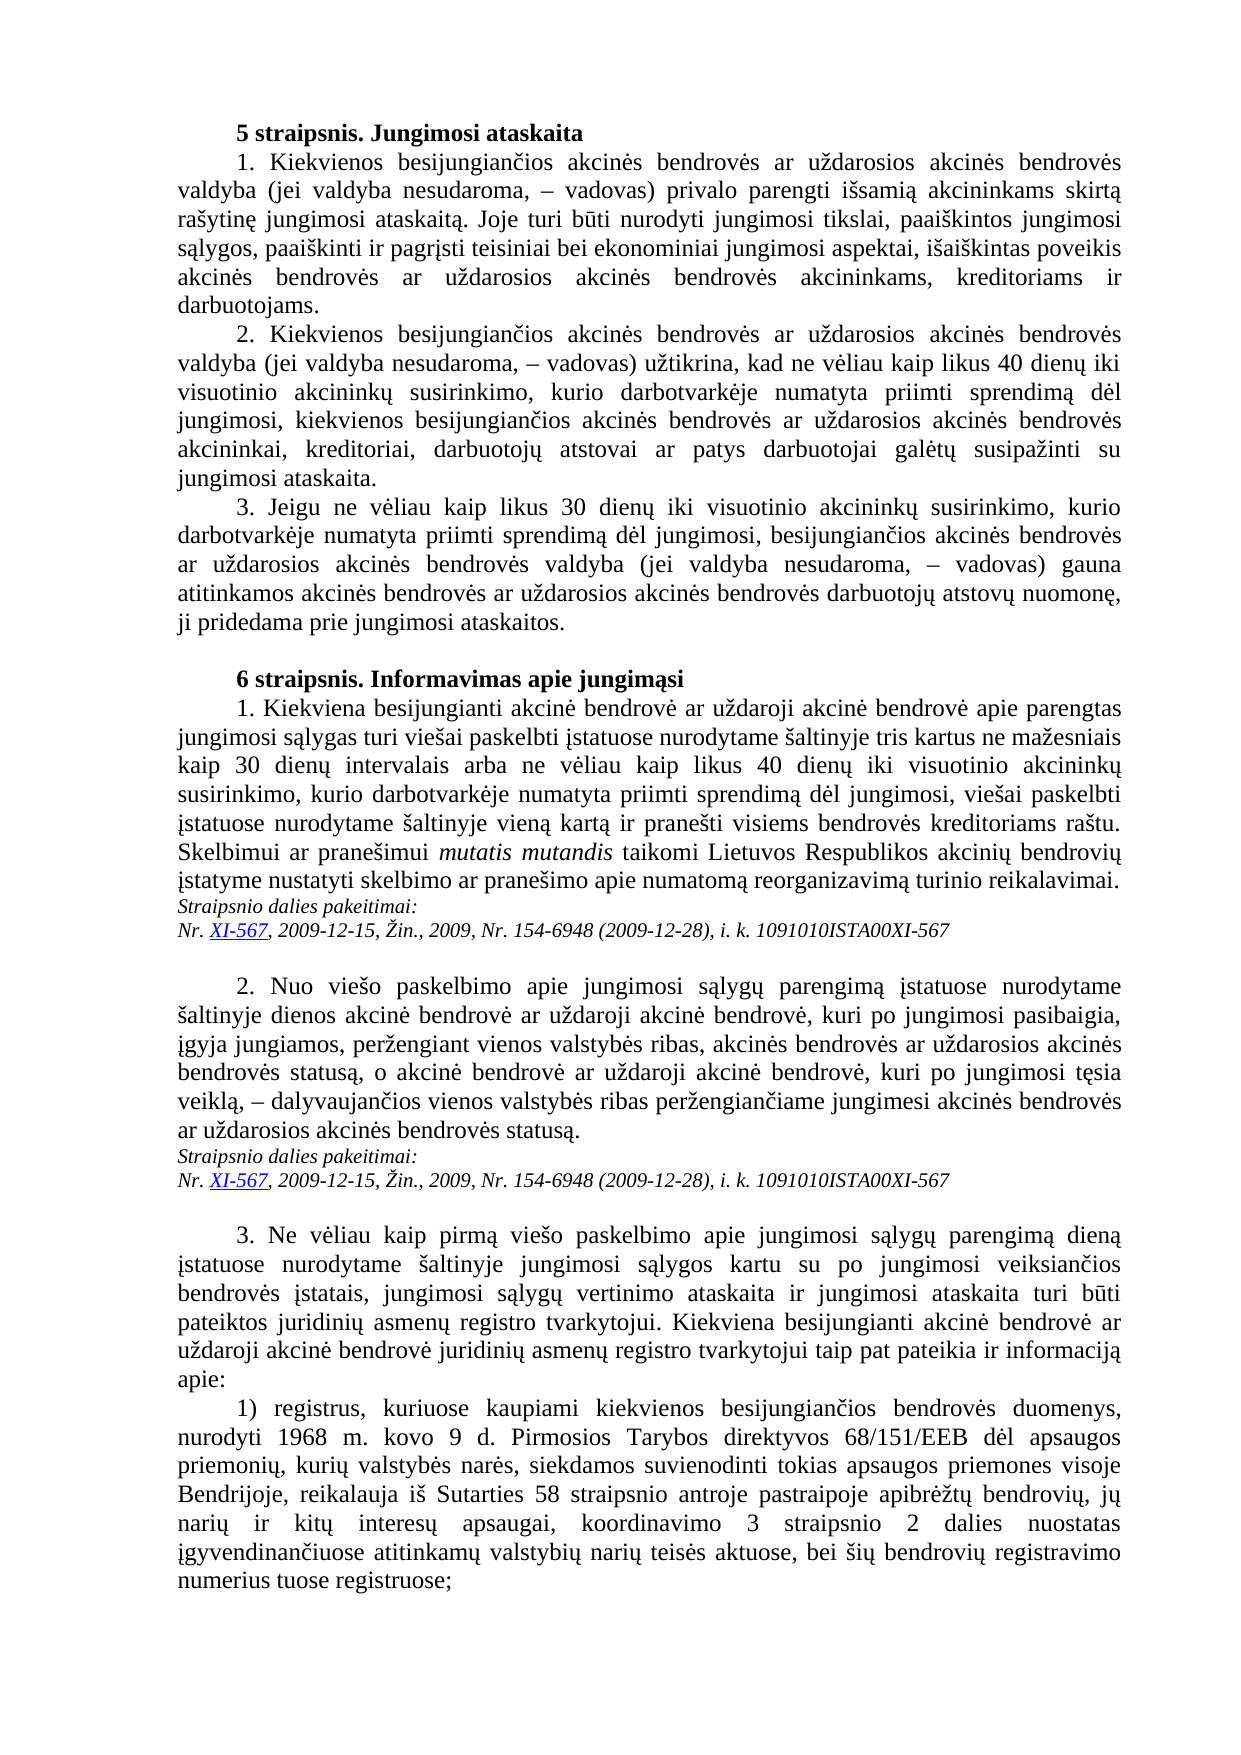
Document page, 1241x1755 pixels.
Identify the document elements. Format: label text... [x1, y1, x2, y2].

text 2. Kiekvienos besijungiančios akcinės bendrovės ar uždarosios akcinės bendrovės valdyba (jei valdyba nesudaroma, – vadovas) užtikrina, kad ne vėliau kaip likus 40 dienų iki visuotinio akcininkų susirinkimo, kurio darbotvarkėje numatyta priimti sprendimą dėl jungimosi, kiekvienos besijungiančios akcinės bendrovės ar uždarosios akcinės bendrovės akcininkai, kreditoriai, darbuotojų atstovai ar patys darbuotojai galėtų susipažinti su jungimosi ataskaita. [177, 319, 1122, 492]
text 2. Nuo viešo paskelbimo apie jungimosi sąlygų parengimą įstatuose nurodytame šaltinyje dienos akcinė bendrovė ar uždaroji akcinė bendrovė, kuri po jungimosi pasibaigia, įgyja jungiamos, peržengiant vienos valstybės ribas, akcinės bendrovės ar uždarosios akcinės bendrovės statusą, o akcinė bendrovė ar uždaroji akcinė bendrovė, kuri po jungimosi tęsia veiklą, – dalyvaujančios vienos valstybės ribas peržengiančiame jungimesi akcinės bendrovės ar uždarosios akcinės bendrovės statusą. [177, 971, 1122, 1144]
text Straipsnio dalies pakeitimai: [177, 894, 1122, 918]
text 1. Kiekvienos besijungiančios akcinės bendrovės ar uždarosios akcinės bendrovės valdyba (jei valdyba nesudaroma, – vadovas) privalo parengti išsamią akcininkams skirtą rašytinę jungimosi ataskaitą. Joje turi būti nurodyti jungimosi tikslai, paaiškintos jungimosi sąlygos, paaiškinti ir pagrįsti teisiniai bei ekonominiai jungimosi aspektai, išaiškintas poveikis akcinės bendrovės ar uždarosios akcinės bendrovės akcininkams, kreditoriams ir darbuotojams. [177, 147, 1122, 319]
text Nr. XI-567, 2009-12-15, Žin., 2009, Nr. 154-6948 (2009-12-28), i. k. 1091010ISTA00XI-567 [177, 918, 1122, 942]
text Straipsnio dalies pakeitimai: [177, 1144, 1122, 1168]
text Nr. XI-567, 2009-12-15, Žin., 2009, Nr. 154-6948 (2009-12-28), i. k. 1091010ISTA00XI-567 [177, 1168, 1122, 1192]
text 3. Ne vėliau kaip pirmą viešo paskelbimo apie jungimosi sąlygų parengimą dieną įstatuose nurodytame šaltinyje jungimosi sąlygos kartu su po jungimosi veiksiančios bendrovės įstatais, jungimosi sąlygų vertinimo ataskaita ir jungimosi ataskaita turi būti pateiktos juridinių asmenų registro tvarkytojui. Kiekviena besijungianti akcinė bendrovė ar uždaroji akcinė bendrovė juridinių asmenų registro tvarkytojui taip pat pateikia ir informaciją apie: [177, 1221, 1122, 1393]
text 1) registrus, kuriuose kaupiami kiekvienos besijungiančios bendrovės duomenys, nurodyti 1968 m. kovo 9 d. Pirmosios Tarybos direktyvos 68/151/EEB dėl apsaugos priemonių, kurių valstybės narės, siekdamos suvienodinti tokias apsaugos priemones visoje Bendrijoje, reikalauja iš Sutarties 58 straipsnio antroje pastraipoje apibrėžtų bendrovių, jų narių ir kitų interesų apsaugai, koordinavimo 3 straipsnio 2 dalies nuostatas įgyvendinančiuose atitinkamų valstybių narių teisės aktuose, bei šių bendrovių registravimo numerius tuose registruose; [177, 1393, 1122, 1594]
text 3. Jeigu ne vėliau kaip likus 30 dienų iki visuotinio akcininkų susirinkimo, kurio darbotvarkėje numatyta priimti sprendimą dėl jungimosi, besijungiančios akcinės bendrovės ar uždarosios akcinės bendrovės valdyba (jei valdyba nesudaroma, – vadovas) gauna atitinkamos akcinės bendrovės ar uždarosios akcinės bendrovės darbuotojų atstovų nuomonę, ji pridedama prie jungimosi ataskaitos. [177, 492, 1122, 636]
text 6 straipsnis. Informavimas apie jungimąsi [177, 664, 1122, 693]
text 5 straipsnis. Jungimosi ataskaita [177, 118, 1122, 147]
text 1. Kiekviena besijungianti akcinė bendrovė ar uždaroji akcinė bendrovė apie parengtas jungimosi sąlygas turi viešai paskelbti įstatuose nurodytame šaltinyje tris kartus ne mažesniais kaip 30 dienų intervalais arba ne vėliau kaip likus 40 dienų iki visuotinio akcininkų susirinkimo, kurio darbotvarkėje numatyta priimti sprendimą dėl jungimosi, viešai paskelbti įstatuose nurodytame šaltinyje vieną kartą ir pranešti visiems bendrovės kreditoriams raštu. Skelbimui ar pranešimui mutatis mutandis taikomi Lietuvos Respublikos akcinių bendrovių įstatyme nustatyti skelbimo ar pranešimo apie numatomą reorganizavimą turinio reikalavimai. [177, 693, 1122, 894]
